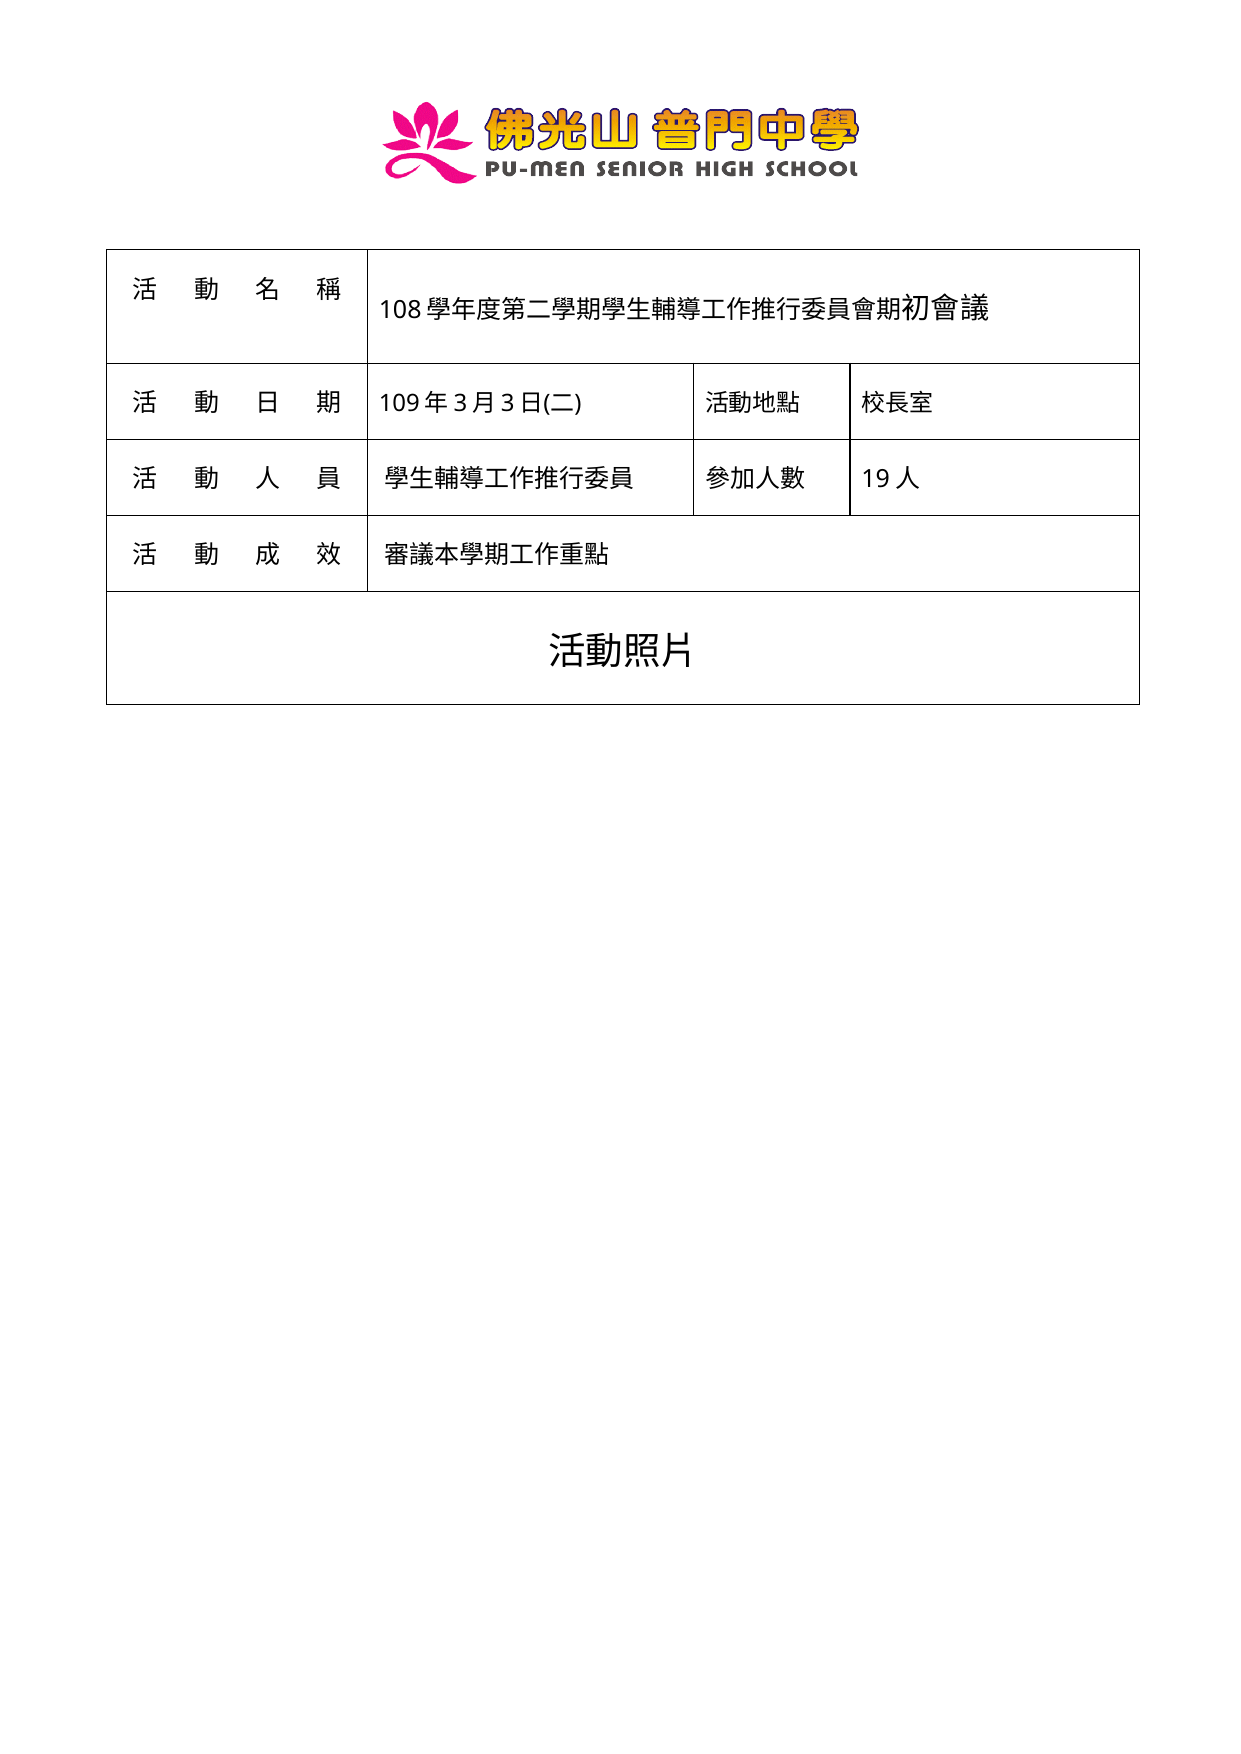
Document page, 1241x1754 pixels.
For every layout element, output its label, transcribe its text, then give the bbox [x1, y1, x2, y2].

table_cell 學生輔導工作推行委員 [368, 440, 693, 514]
table_cell 19人 [851, 440, 1139, 514]
table_cell 活動成效 [107, 516, 367, 591]
table_header 活動名稱 [107, 250, 367, 362]
table_cell 109年3月3日(二) [368, 364, 693, 438]
picture [378, 98, 862, 187]
table_cell 活動人員 [107, 440, 367, 514]
table_header 108學年度第二學期學生輔導工作推行委員會期初會議 [368, 250, 1139, 362]
table_cell 校長室 [851, 364, 1139, 438]
table_cell 活動照片 [107, 592, 1139, 704]
table_cell 活動日期 [107, 364, 367, 438]
table_cell 參加人數 [694, 440, 849, 514]
table_cell 活動地點 [694, 364, 849, 438]
table_cell 審議本學期工作重點 [368, 516, 1139, 591]
